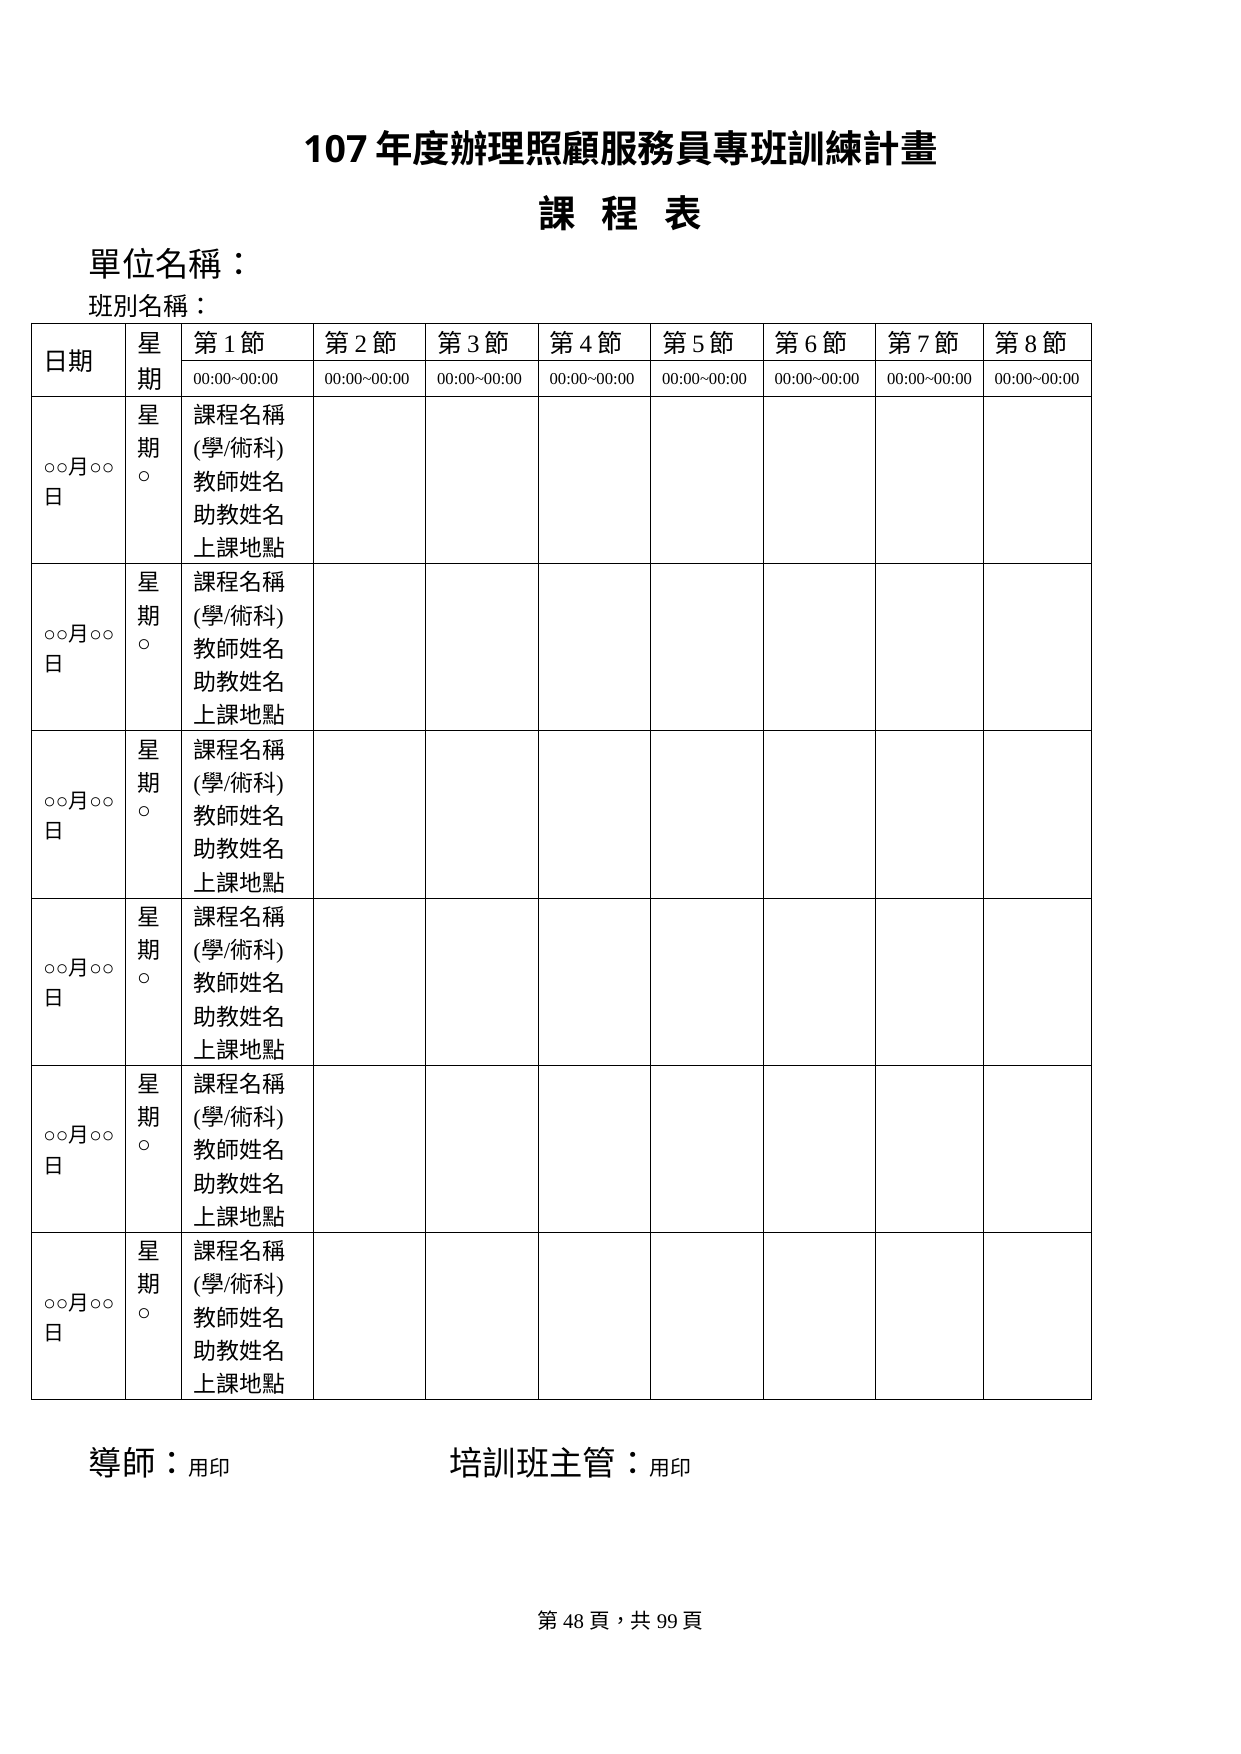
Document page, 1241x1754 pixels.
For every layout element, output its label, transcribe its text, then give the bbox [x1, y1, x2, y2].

table_cell [764, 1066, 875, 1232]
table_cell [314, 397, 425, 563]
table_cell [651, 564, 763, 730]
text 導師：用印 培訓班主管：用印 [89, 1437, 1152, 1485]
table_cell [426, 397, 538, 563]
table_cell ○○月○○日 [32, 1233, 125, 1399]
table_cell [984, 564, 1091, 730]
table_cell [314, 1233, 425, 1399]
table_cell [651, 1066, 763, 1232]
table_cell 課程名稱 (學/術科) 教師姓名 助教姓名 上課地點 [182, 1233, 313, 1399]
table_cell [426, 731, 538, 898]
table_cell [539, 899, 650, 1065]
table_cell [314, 899, 425, 1065]
table_cell [764, 1233, 875, 1399]
table_cell ○○月○○日 [32, 899, 125, 1065]
table_cell ○○月○○日 [32, 564, 125, 730]
table_cell [426, 899, 538, 1065]
table_cell [876, 1066, 983, 1232]
table_cell 00:00~00:00 [876, 361, 983, 396]
table_cell [651, 397, 763, 563]
table_cell [651, 1233, 763, 1399]
table_cell [539, 1066, 650, 1232]
table_header 第2節 [314, 324, 425, 360]
table_cell [539, 1233, 650, 1399]
table_cell 00:00~00:00 [651, 361, 763, 396]
table_cell [984, 397, 1091, 563]
table_cell [426, 564, 538, 730]
table_cell ○○月○○日 [32, 397, 125, 563]
table_cell [314, 731, 425, 898]
table_cell 星期○ [126, 397, 181, 563]
table_cell [764, 731, 875, 898]
table_cell 課程名稱 (學/術科) 教師姓名 助教姓名 上課地點 [182, 397, 313, 563]
table_cell [984, 1066, 1091, 1232]
table_header 第7節 [876, 324, 983, 360]
table_cell [764, 397, 875, 563]
table_cell 課程名稱 (學/術科) 教師姓名 助教姓名 上課地點 [182, 1066, 313, 1232]
table_cell [876, 1233, 983, 1399]
table_header 第6節 [764, 324, 875, 360]
table_cell 星期○ [126, 1066, 181, 1232]
table_cell [651, 731, 763, 898]
table_header 日期 [32, 324, 125, 396]
table_header 第8節 [984, 324, 1091, 360]
table_cell 00:00~00:00 [764, 361, 875, 396]
table_cell [876, 564, 983, 730]
table_cell [314, 1066, 425, 1232]
table_cell 00:00~00:00 [314, 361, 425, 396]
table_cell [984, 731, 1091, 898]
table_cell 星期○ [126, 899, 181, 1065]
table_cell 00:00~00:00 [984, 361, 1091, 396]
table_cell 00:00~00:00 [426, 361, 538, 396]
table_cell 課程名稱 (學/術科) 教師姓名 助教姓名 上課地點 [182, 564, 313, 730]
table_cell 課程名稱 (學/術科) 教師姓名 助教姓名 上課地點 [182, 899, 313, 1065]
table_cell 00:00~00:00 [539, 361, 650, 396]
table_cell [984, 899, 1091, 1065]
text 107年度辦理照顧服務員專班訓練計畫 [89, 119, 1152, 173]
table_cell ○○月○○日 [32, 731, 125, 898]
table_cell [539, 731, 650, 898]
table_header 第5節 [651, 324, 763, 360]
table_header 第4節 [539, 324, 650, 360]
table_header 第1節 [182, 324, 313, 360]
table_header 星期 [126, 324, 181, 396]
table_cell [764, 564, 875, 730]
text 單位名稱： [89, 238, 1152, 286]
table_cell [314, 564, 425, 730]
table_cell [764, 899, 875, 1065]
table_cell [876, 731, 983, 898]
table_cell 星期○ [126, 564, 181, 730]
table_cell [426, 1233, 538, 1399]
table_header 第3節 [426, 324, 538, 360]
table_cell [876, 899, 983, 1065]
table_cell 00:00~00:00 [182, 361, 313, 396]
text 班別名稱： [89, 286, 1152, 322]
table_cell [651, 899, 763, 1065]
table_cell 星期○ [126, 1233, 181, 1399]
table_cell [984, 1233, 1091, 1399]
table_cell ○○月○○日 [32, 1066, 125, 1232]
table_cell [539, 564, 650, 730]
text 課 程 表 [89, 184, 1152, 238]
table_cell 星期○ [126, 731, 181, 898]
table_cell [539, 397, 650, 563]
table_cell 課程名稱 (學/術科) 教師姓名 助教姓名 上課地點 [182, 731, 313, 898]
table_cell [426, 1066, 538, 1232]
table_cell [876, 397, 983, 563]
